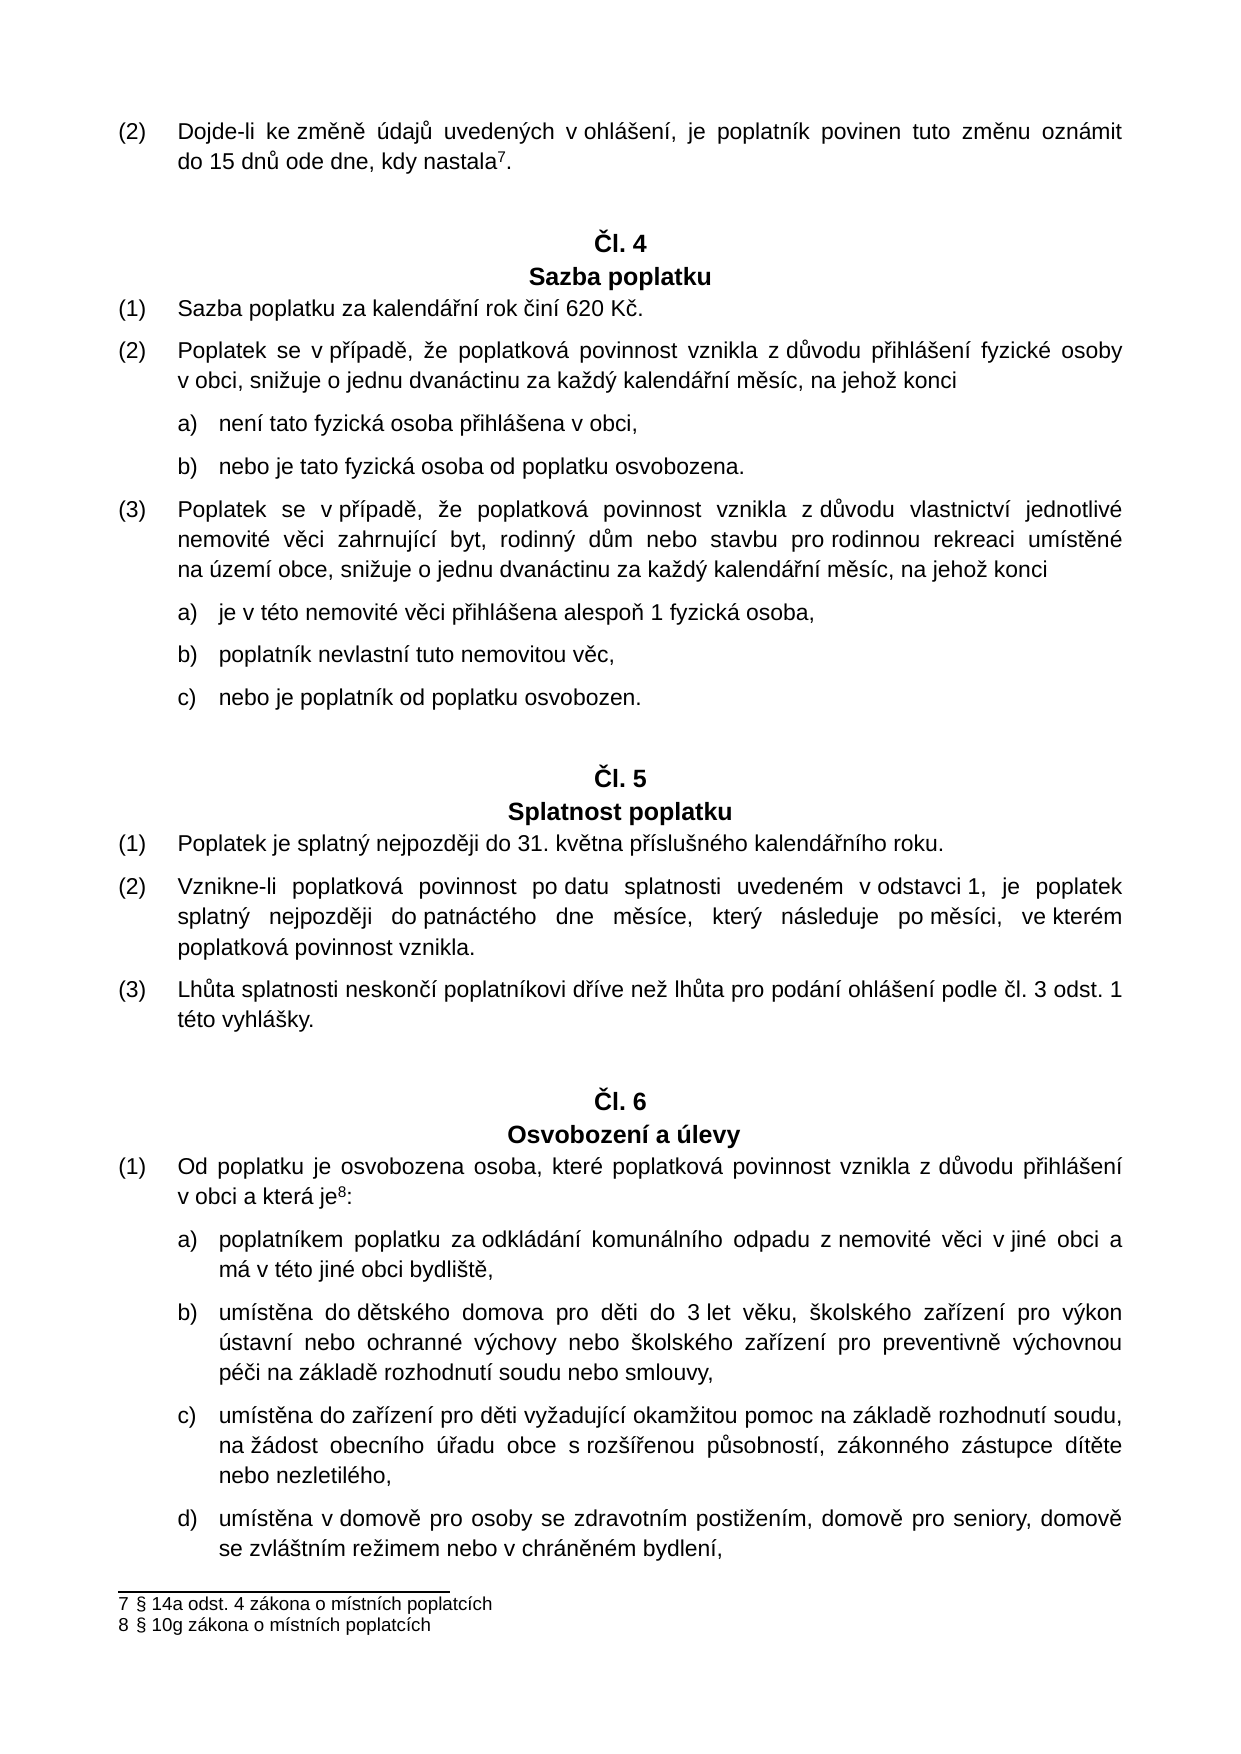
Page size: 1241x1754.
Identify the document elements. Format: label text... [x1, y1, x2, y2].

list Sazba poplatku za kalendářní rok činí 620 Kč. [118, 294, 1122, 321]
list Dojde-li ke změně údajů uvedených v ohlášení, je poplatník povinen tuto změnu oznámit do 15 dnů ode dne, kdy nastala. [118, 118, 1122, 175]
list poplatník nevlastní tuto nemovitou věc, [177, 641, 1122, 668]
list Poplatek se v případě, že poplatková povinnost vznikla z důvodu přihlášení fyzické osoby v obci, snižuje o jednu dvanáctinu za každý kalendářní měsíc, na jehož konci [118, 337, 1122, 394]
list nebo je poplatník od poplatku osvobozen. [177, 684, 1122, 711]
list nebo je tato fyzická osoba od poplatku osvobozena. [177, 453, 1122, 479]
subtitle Čl. 5 Splatnost poplatku [118, 764, 1122, 826]
list Vznikne-li poplatková povinnost po datu splatnosti uvedeném v odstavci 1, je poplatek splatný nejpozději do patnáctého dne měsíce, který následuje po měsíci, ve kterém poplatková povinnost vznikla. [118, 873, 1122, 960]
list umístěna do dětského domova pro děti do 3 let věku, školského zařízení pro výkon ústavní nebo ochranné výchovy nebo školského zařízení pro preventivně výchovnou péči na základě rozhodnutí soudu nebo smlouvy, [177, 1298, 1122, 1385]
list umístěna v domově pro osoby se zdravotním postižením, domově pro seniory, domově se zvláštním režimem nebo v chráněném bydlení, [177, 1505, 1122, 1561]
list Lhůta splatnosti neskončí poplatníkovi dříve než lhůta pro podání ohlášení podle čl. 3 odst. 1 této vyhlášky. [118, 976, 1122, 1033]
list umístěna do zařízení pro děti vyžadující okamžitou pomoc na základě rozhodnutí soudu, na žádost obecního úřadu obce s rozšířenou působností, zákonného zástupce dítěte nebo nezletilého, [177, 1402, 1122, 1488]
subtitle Čl. 6 Osvobození a úlevy [118, 1087, 1122, 1148]
list § 14a odst. 4 zákona o místních poplatcích [118, 1592, 1122, 1614]
list Poplatek se v případě, že poplatková povinnost vznikla z důvodu vlastnictví jednotlivé nemovité věci zahrnující byt, rodinný dům nebo stavbu pro rodinnou rekreaci umístěné na území obce, snižuje o jednu dvanáctinu za každý kalendářní měsíc, na jehož konci [118, 496, 1122, 582]
list Poplatek je splatný nejpozději do 31. května příslušného kalendářního roku. [118, 830, 1122, 857]
list je v této nemovité věci přihlášena alespoň 1 fyzická osoba, [177, 599, 1122, 625]
subtitle Čl. 4 Sazba poplatku [118, 228, 1122, 290]
list § 10g zákona o místních poplatcích [118, 1614, 1122, 1635]
list poplatníkem poplatku za odkládání komunálního odpadu z nemovité věci v jiné obci a má v této jiné obci bydliště, [177, 1226, 1122, 1282]
list Od poplatku je osvobozena osoba, které poplatková povinnost vznikla z důvodu přihlášení v obci a která je: [118, 1153, 1122, 1209]
list není tato fyzická osoba přihlášena v obci, [177, 410, 1122, 437]
